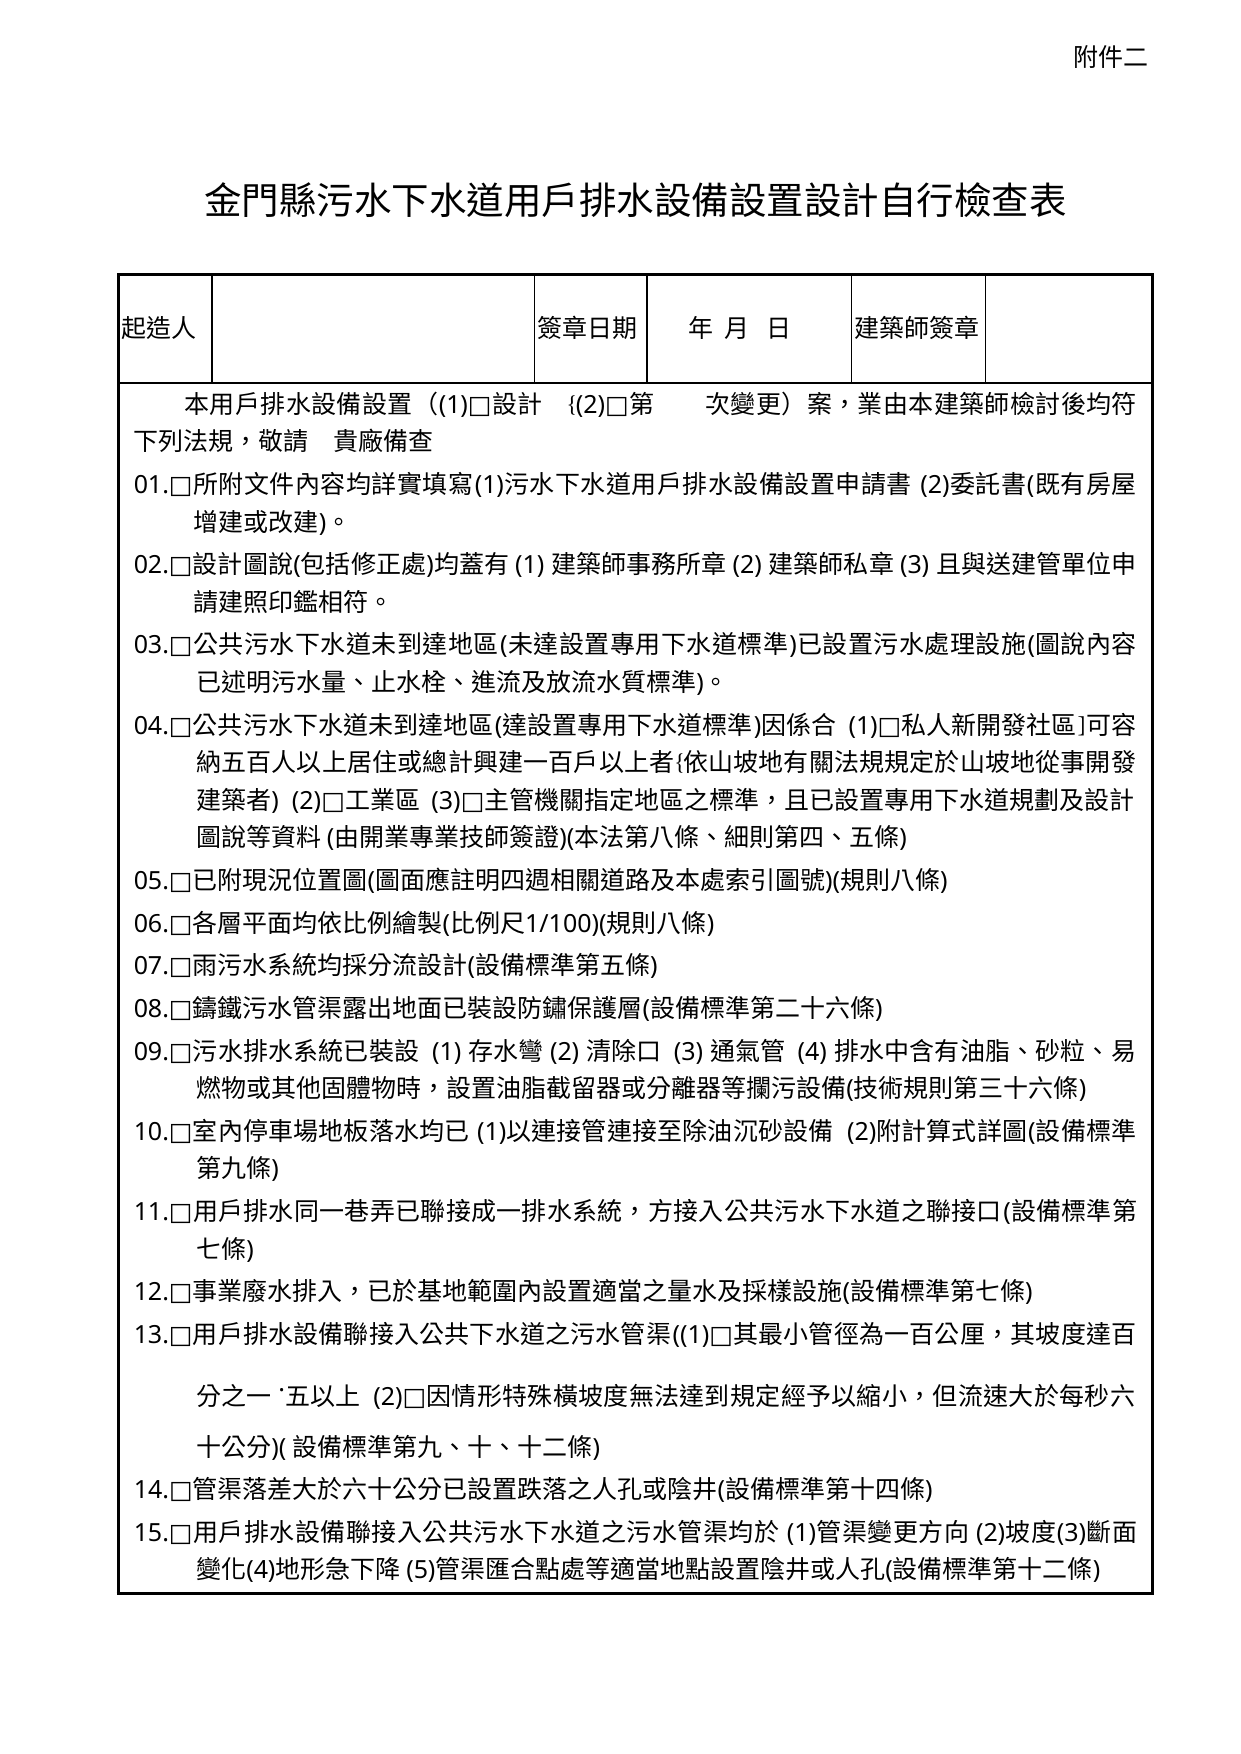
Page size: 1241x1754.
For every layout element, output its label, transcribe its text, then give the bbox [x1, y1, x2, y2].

table_cell 年 月 日 [648, 276, 851, 382]
table_header 金門縣污水下水道用戶排水設備設置設計自行檢查表 [1059, 29, 1227, 104]
table_cell [986, 276, 1151, 382]
table_cell 建築師簽章 [852, 276, 985, 382]
table_header 金門縣污水下水道用戶排水設備設置設計自行檢查表 [118, 161, 1152, 273]
table_cell 本用戶排水設備設置（(1)□設計 (2)□第 次變更）案，業由本建築師檢討後均符下列法規，敬請 貴廠備查 01.□所附文件內容均詳實填寫(1)污水下水道用戶排水設備設置申請書 (2)委託書(既有房屋增建或改建)。 02.□設計圖說(包括修正處)均蓋有 (1) 建築師事務所章 (2) 建築師私章 (3) 且與送建管單位申請建照印鑑相符。 03.□公共污水下水道未到達地區(未達設置專用下水道標準)已設置污水處理設施(圖說內容已述明污水量、止水栓、進流及放流水質標準)。 04.□公共污水下水道未到達地區(達設置專用下水道標準)因係合 (1)□私人新開發社區可容納五百人以上居住或總計興建一百戶以上者依山坡地有關法規規定於山坡地從事開發建築者) (2)□工業區 (3)□主管機關指定地區之標準，且已設置專用下水道規劃及設計圖說等資料 (由開業專業技師簽證)(本法第八條、細則第四、五條) 05.□已附現況位置圖(圖面應註明四週相關道路及本處索引圖號)(規則八條) 06.□各層平面均依比例繪製(比例尺1/100)(規則八條) 07.□雨污水系統均採分流設計(設備標準第五條) 08.□鑄鐵污水管渠露出地面已裝設防鏽保護層(設備標準第二十六條) 09.□污水排水系統已裝設 (1) 存水彎 (2) 清除口 (3) 通氣管 (4) 排水中含有油脂、砂粒、易燃物或其他固體物時，設置油脂截留器或分離器等攔污設備(技術規則第三十六條) 10.□室內停車場地板落水均已 (1)以連接管連接至除油沉砂設備 (2)附計算式詳圖(設備標準第九條) 11.□用戶排水同一巷弄已聯接成一排水系統，方接入公共污水下水道之聯接口(設備標準第七條) 12.□事業廢水排入，已於基地範圍內設置適當之量水及採樣設施(設備標準第七條) 13.□用戶排水設備聯接入公共下水道之污水管渠((1)□其最小管徑為一百公厘，其坡度達百分之一 .五以上 (2)□因情形特殊橫坡度無法達到規定經予以縮小，但流速大於每秒六十公分)( 設備標準第九、十、十二條) 14.□管渠落差大於六十公分已設置跌落之人孔或陰井(設備標準第十四條) 15.□用戶排水設備聯接入公共污水下水道之污水管渠均於 (1)管渠變更方向 (2)坡度(3)斷面變化(4)地形急下降 (5)管渠匯合點處等適當地點設置陰井或人孔(設備標準第十二條) [120, 384, 1151, 1592]
table_cell [213, 276, 534, 382]
table_cell 簽章日期 [535, 276, 646, 382]
table_cell 起造人 [120, 276, 211, 382]
